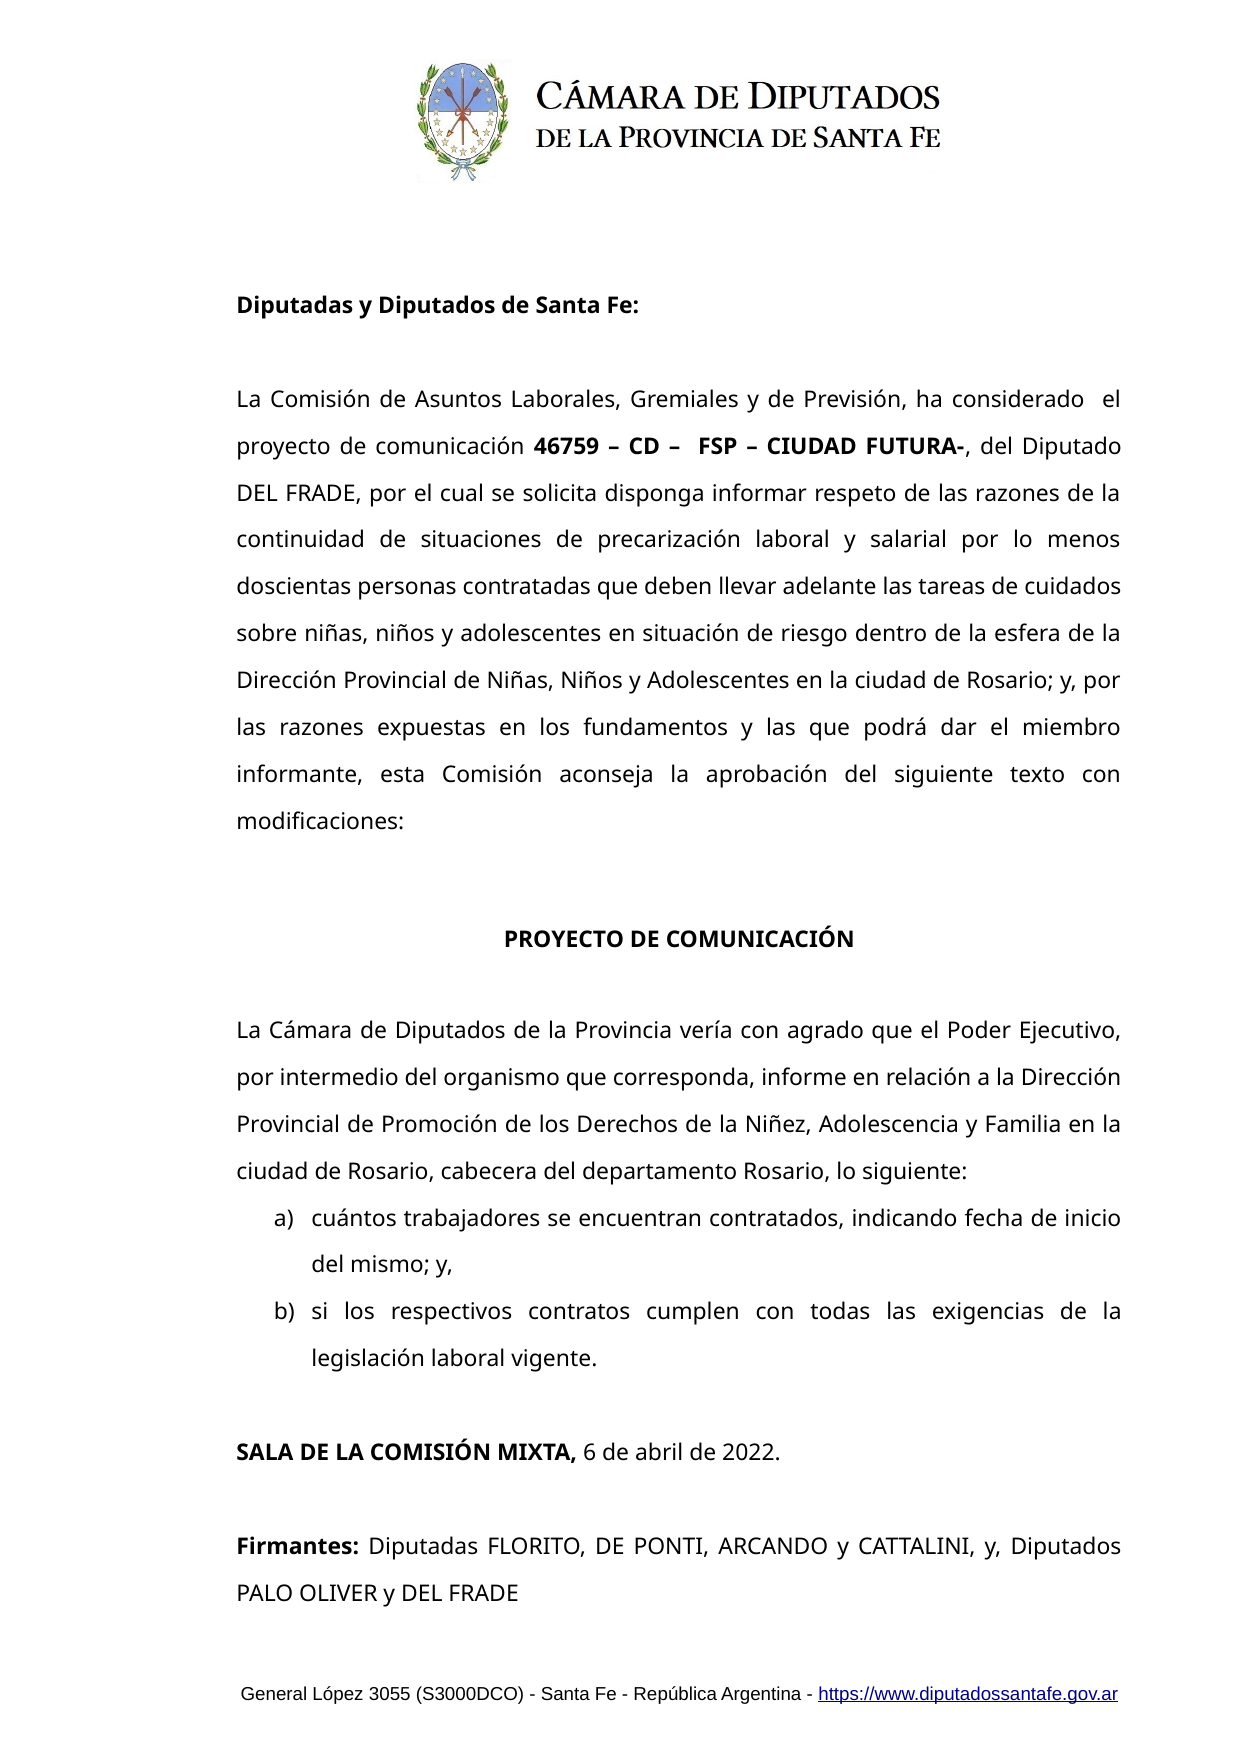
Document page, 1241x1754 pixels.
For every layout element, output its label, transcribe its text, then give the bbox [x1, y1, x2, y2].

list si los respectivos contratos cumplen con todas las exigencias de la legislación laboral vigente. [274, 1295, 1122, 1373]
text SALA DE LA COMISIÓN MIXTA, 6 de abril de 2022. [236, 1436, 1122, 1467]
text Firmantes: Diputadas FLORITO, DE PONTI, ARCANDO y CATTALINI, y, Diputados PALO OLIVER y DEL FRADE [236, 1530, 1122, 1608]
text Diputadas y Diputados de Santa Fe: [236, 289, 1122, 320]
subtitle PROYECTO DE COMUNICACIÓN [236, 923, 1122, 955]
text La Comisión de Asuntos Laborales, Gremiales y de Previsión, ha considerado el proyecto de comunicación 46759 – CD – FSP – CIUDAD FUTURA-, del Diputado DEL FRADE, por el cual se solicita disponga informar respeto de las razones de la continuidad de situaciones de precarización laboral y salarial por lo menos doscientas personas contratadas que deben llevar adelante las tareas de cuidados sobre niñas, niños y adolescentes en situación de riesgo dentro de la esfera de la Dirección Provincial de Niñas, Niños y Adolescentes en la ciudad de Rosario; y, por las razones expuestas en los fundamentos y las que podrá dar el miembro informante, esta Comisión aconseja la aprobación del siguiente texto con modificaciones: [236, 383, 1122, 836]
list cuántos trabajadores se encuentran contratados, indicando fecha de inicio del mismo; y, [274, 1202, 1122, 1280]
picture [413, 59, 945, 183]
text La Cámara de Diputados de la Provincia vería con agrado que el Poder Ejecutivo, por intermedio del organismo que corresponda, informe en relación a la Dirección Provincial de Promoción de los Derechos de la Niñez, Adolescencia y Familia en la ciudad de Rosario, cabecera del departamento Rosario, lo siguiente: [236, 1014, 1122, 1186]
